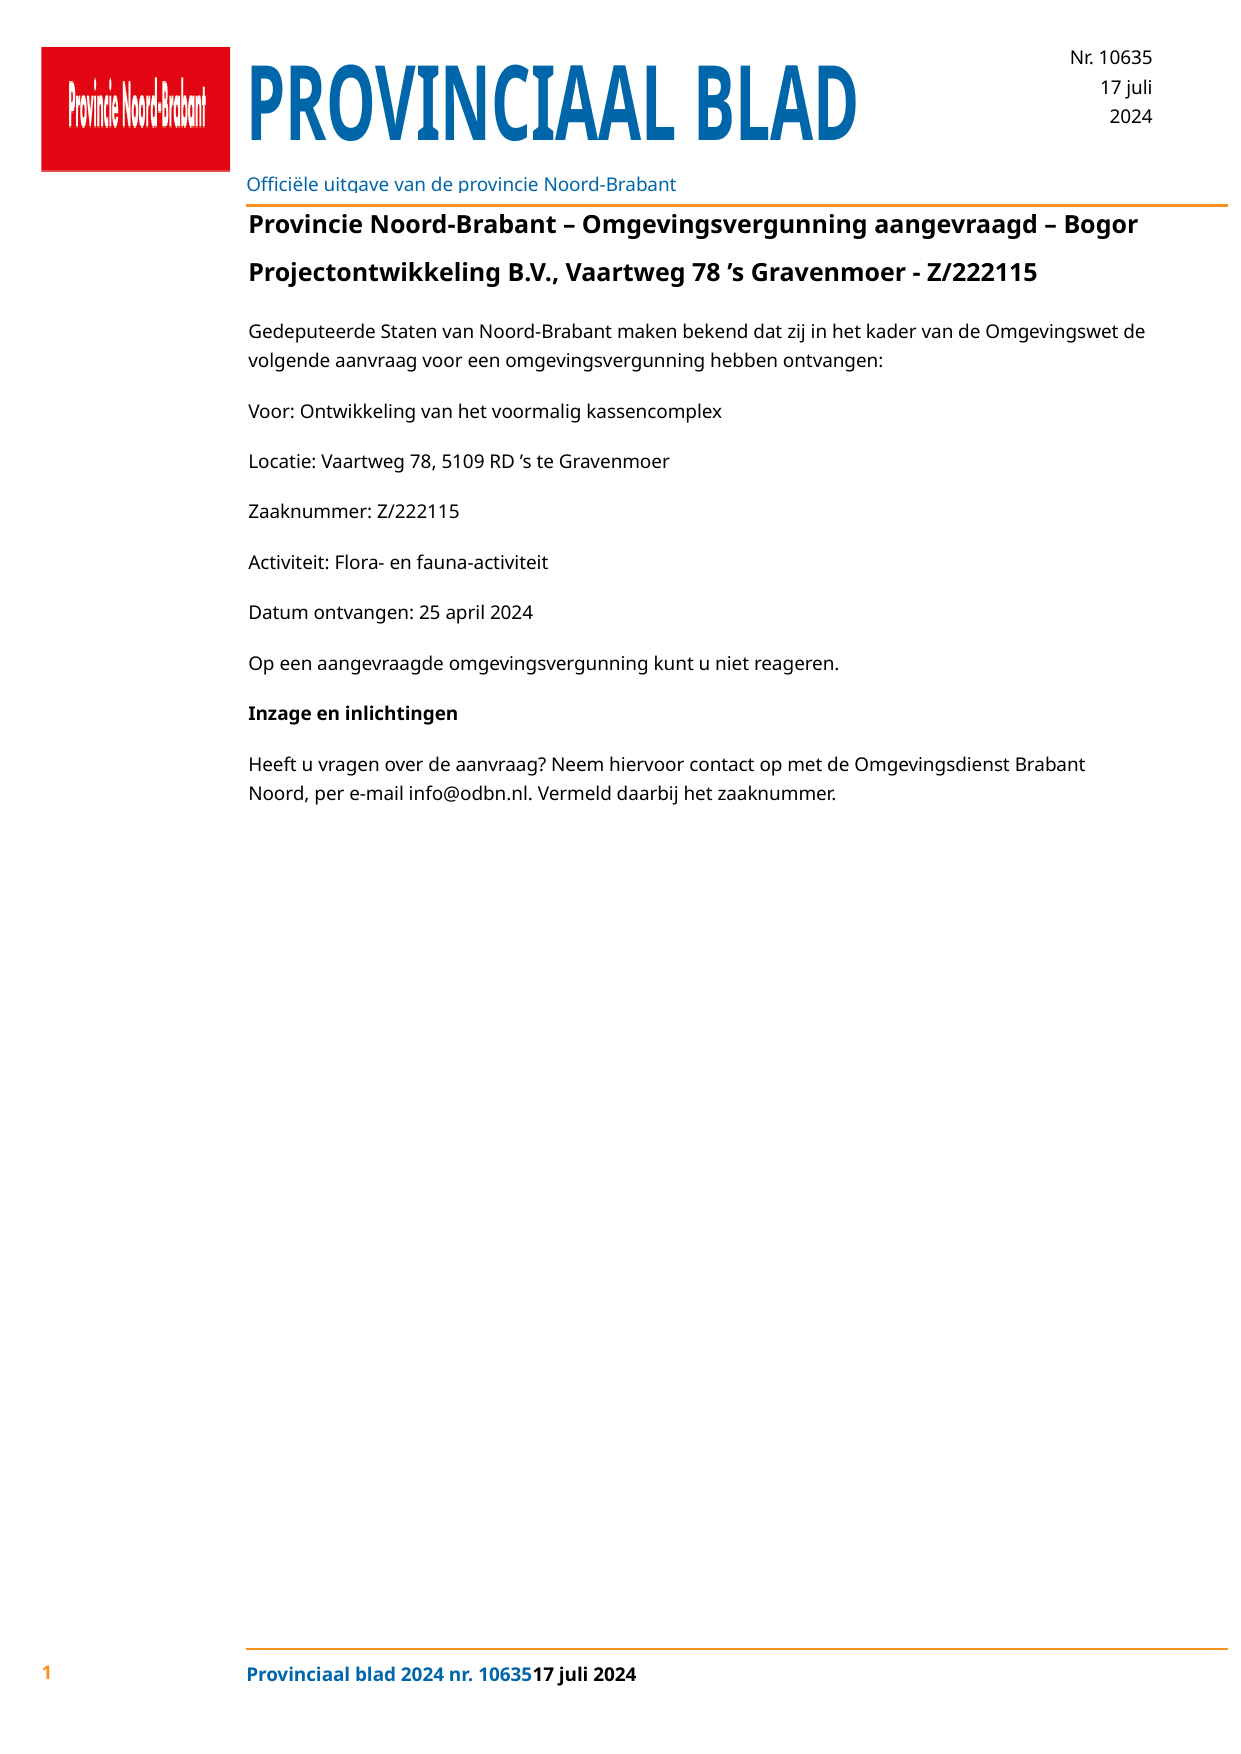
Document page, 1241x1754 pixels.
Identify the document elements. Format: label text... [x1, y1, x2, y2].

text Locatie: Vaartweg 78, 5109 RD ’s te Gravenmoer [248, 448, 1152, 474]
text Provincie Noord-Brabant – Omgevingsvergunning aangevraagd – Bogor Projectontwikkeling B.V., Vaartweg 78 ’s Gravenmoer - Z/222115 [248, 207, 1152, 288]
text Gedeputeerde Staten van Noord-Brabant maken bekend dat zij in het kader van de Omgevingswet de volgende aanvraag voor een omgevingsvergunning hebben ontvangen: [248, 318, 1152, 373]
text Heeft u vragen over de aanvraag? Neem hiervoor contact op met de Omgevingsdienst Brabant Noord, per e-mail info@odbn.nl. Vermeld daarbij het zaaknummer. [248, 751, 1152, 806]
text Voor: Ontwikkeling van het voormalig kassencomplex [248, 398, 1152, 424]
text Inzage en inlichtingen [248, 700, 1152, 726]
picture [41, 47, 231, 172]
text Activiteit: Flora- en fauna-activiteit [248, 549, 1152, 575]
text Datum ontvangen: 25 april 2024 [248, 599, 1152, 625]
text Zaaknummer: Z/222115 [248, 499, 1152, 524]
text Op een aangevraagde omgevingsvergunning kunt u niet reageren. [248, 650, 1152, 676]
